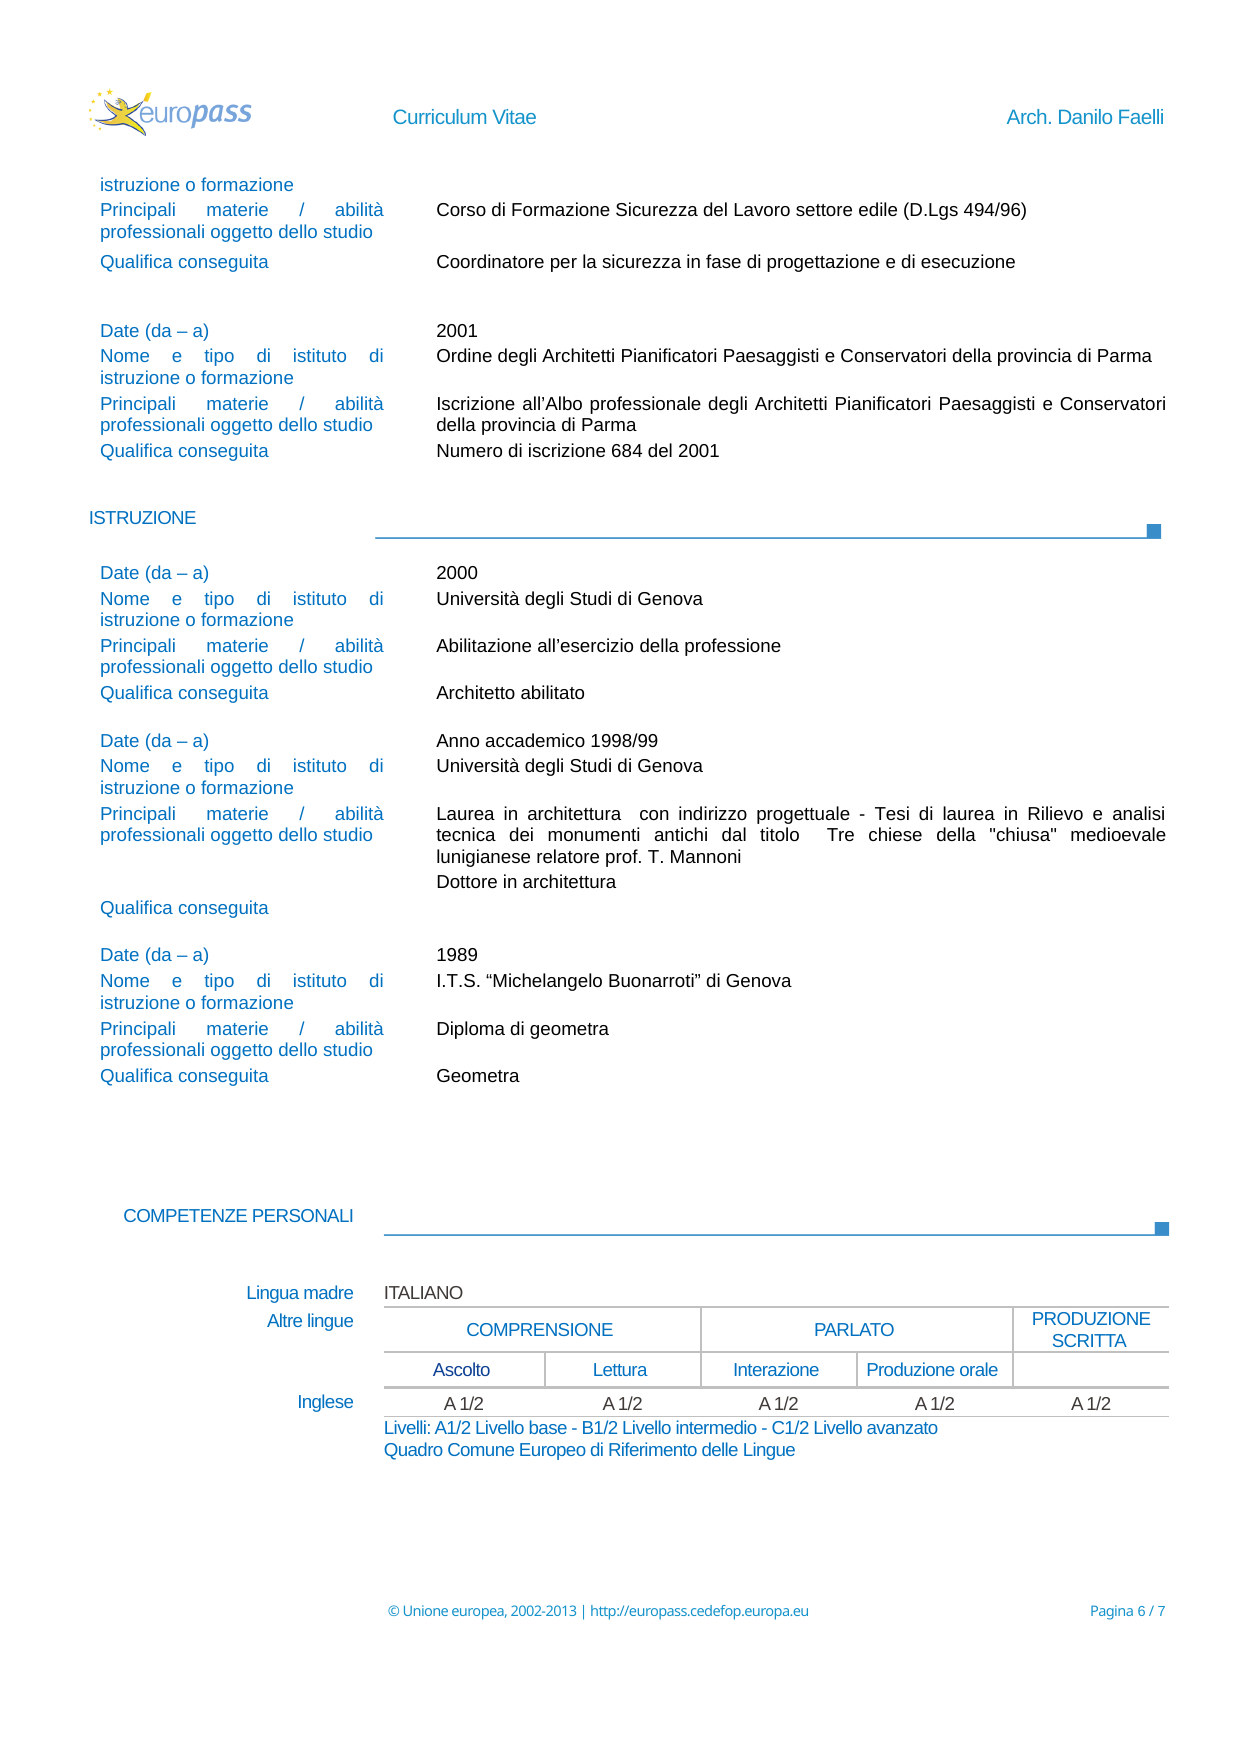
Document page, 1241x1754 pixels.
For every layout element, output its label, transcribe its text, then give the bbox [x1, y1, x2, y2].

table_cell Laurea in architettura con indirizzo progettuale - Tesi di laurea in Rilievo e analisi tecnica dei monumenti antichi dal titolo Tre chiese della "chiusa" medioevale lunigianese relatore prof. T. Mannoni [425, 800, 1178, 869]
table_cell Principali materie / abilità professionali oggetto dello studio [89, 633, 395, 680]
table_cell A 1/2 [545, 1389, 701, 1416]
table_cell Dottore in architettura [425, 869, 1178, 921]
table_cell Qualifica conseguita [89, 869, 395, 921]
table_cell Lettura [546, 1353, 700, 1386]
table_cell Nome e tipo di istituto di istruzione o formazione [89, 968, 395, 1015]
table_cell Produzione orale [858, 1353, 1012, 1386]
table_cell A 1/2 [857, 1389, 1013, 1416]
table_cell Altre lingue [89, 1306, 384, 1386]
table_cell PRODUZIONE SCRITTA [1014, 1308, 1169, 1351]
table_cell Nome e tipo di istituto di istruzione o formazione [89, 343, 395, 390]
table_cell [395, 753, 425, 800]
table_cell Abilitazione all’esercizio della professione [425, 633, 1178, 680]
table_cell Principali materie / abilità professionali oggetto dello studio [89, 1015, 395, 1062]
table_cell [395, 171, 425, 197]
table_header Date (da – a) [89, 727, 395, 753]
table_cell Università degli Studi di Genova [425, 753, 1178, 800]
table_cell [395, 680, 425, 706]
table_cell [395, 438, 425, 463]
table_header [395, 317, 425, 343]
table_header Anno accademico 1998/99 [425, 727, 1178, 753]
table_cell Inglese [89, 1386, 384, 1416]
table_cell Ascolto [384, 1353, 544, 1386]
table_cell Livelli: A1/2 Livello base - B1/2 Livello intermedio - C1/2 Livello avanzato Quadro Comune Europeo di Riferimento delle Lingue [384, 1417, 1169, 1460]
table_cell Interazione [702, 1353, 856, 1386]
table_cell Architetto abilitato [425, 680, 1178, 706]
table_cell Qualifica conseguita [89, 680, 395, 706]
table_header [395, 942, 425, 968]
table_header [384, 1204, 1169, 1234]
table_cell [1014, 1353, 1169, 1386]
text ISTRUZIONE [88, 506, 1169, 538]
table_cell [395, 800, 425, 869]
table_cell PARLATO [702, 1308, 1012, 1351]
table_cell Principali materie / abilità professionali oggetto dello studio [89, 390, 395, 438]
table_header ITALIANO [384, 1279, 1169, 1306]
table_cell [395, 343, 425, 390]
table_cell Qualifica conseguita [89, 1063, 395, 1140]
table_cell Diploma di geometra [425, 1015, 1178, 1062]
table_header [395, 560, 425, 585]
table_cell Geometra [425, 1063, 1178, 1140]
table_header Date (da – a) [89, 560, 395, 585]
table_header 1989 [425, 942, 1178, 968]
table_cell COMPRENSIONE [384, 1308, 700, 1351]
table_cell [89, 1416, 384, 1460]
table_cell Qualifica conseguita [89, 249, 395, 274]
table_cell Nome e tipo di istituto di istruzione o formazione [89, 585, 395, 633]
table_cell Principali materie / abilità professionali oggetto dello studio [89, 197, 395, 248]
table_cell Coordinatore per la sicurezza in fase di progettazione e di esecuzione [425, 249, 1178, 274]
table_cell Ordine degli Architetti Pianificatori Paesaggisti e Conservatori della provincia di Parma [425, 343, 1178, 390]
table_cell [395, 869, 425, 921]
table_cell Principali materie / abilità professionali oggetto dello studio [89, 800, 395, 869]
table_header Date (da – a) [89, 942, 395, 968]
table_cell [395, 585, 425, 633]
table_cell A 1/2 [1013, 1389, 1169, 1416]
table_cell Iscrizione all’Albo professionale degli Architetti Pianificatori Paesaggisti e Conservatori della provincia di Parma [425, 390, 1178, 438]
table_header 2001 [425, 317, 1178, 343]
table_cell [395, 1063, 425, 1140]
table_cell [395, 633, 425, 680]
table_header COMPETENZE PERSONALI [89, 1204, 384, 1236]
table_cell I.T.S. “Michelangelo Buonarroti” di Genova [425, 968, 1178, 1015]
table_cell [395, 968, 425, 1015]
table_cell [395, 249, 425, 274]
table_header 2000 [425, 560, 1178, 585]
table_cell A 1/2 [701, 1389, 857, 1416]
table_cell A 1/2 [384, 1389, 544, 1416]
table_header [395, 727, 425, 753]
table_cell [395, 197, 425, 248]
table_cell [395, 390, 425, 438]
table_cell Nome e tipo di istituto di istruzione o formazione [89, 753, 395, 800]
table_cell [395, 1015, 425, 1062]
table_cell Qualifica conseguita [89, 438, 395, 463]
table_header Lingua madre [89, 1279, 384, 1306]
table_cell Corso di Formazione Sicurezza del Lavoro settore edile (D.Lgs 494/96) [425, 197, 1178, 248]
table_header Date (da – a) [89, 317, 395, 343]
table_cell [425, 171, 1178, 197]
table_cell istruzione o formazione [89, 171, 395, 197]
table_cell Università degli Studi di Genova [425, 585, 1178, 633]
table_cell Numero di iscrizione 684 del 2001 [425, 438, 1178, 463]
